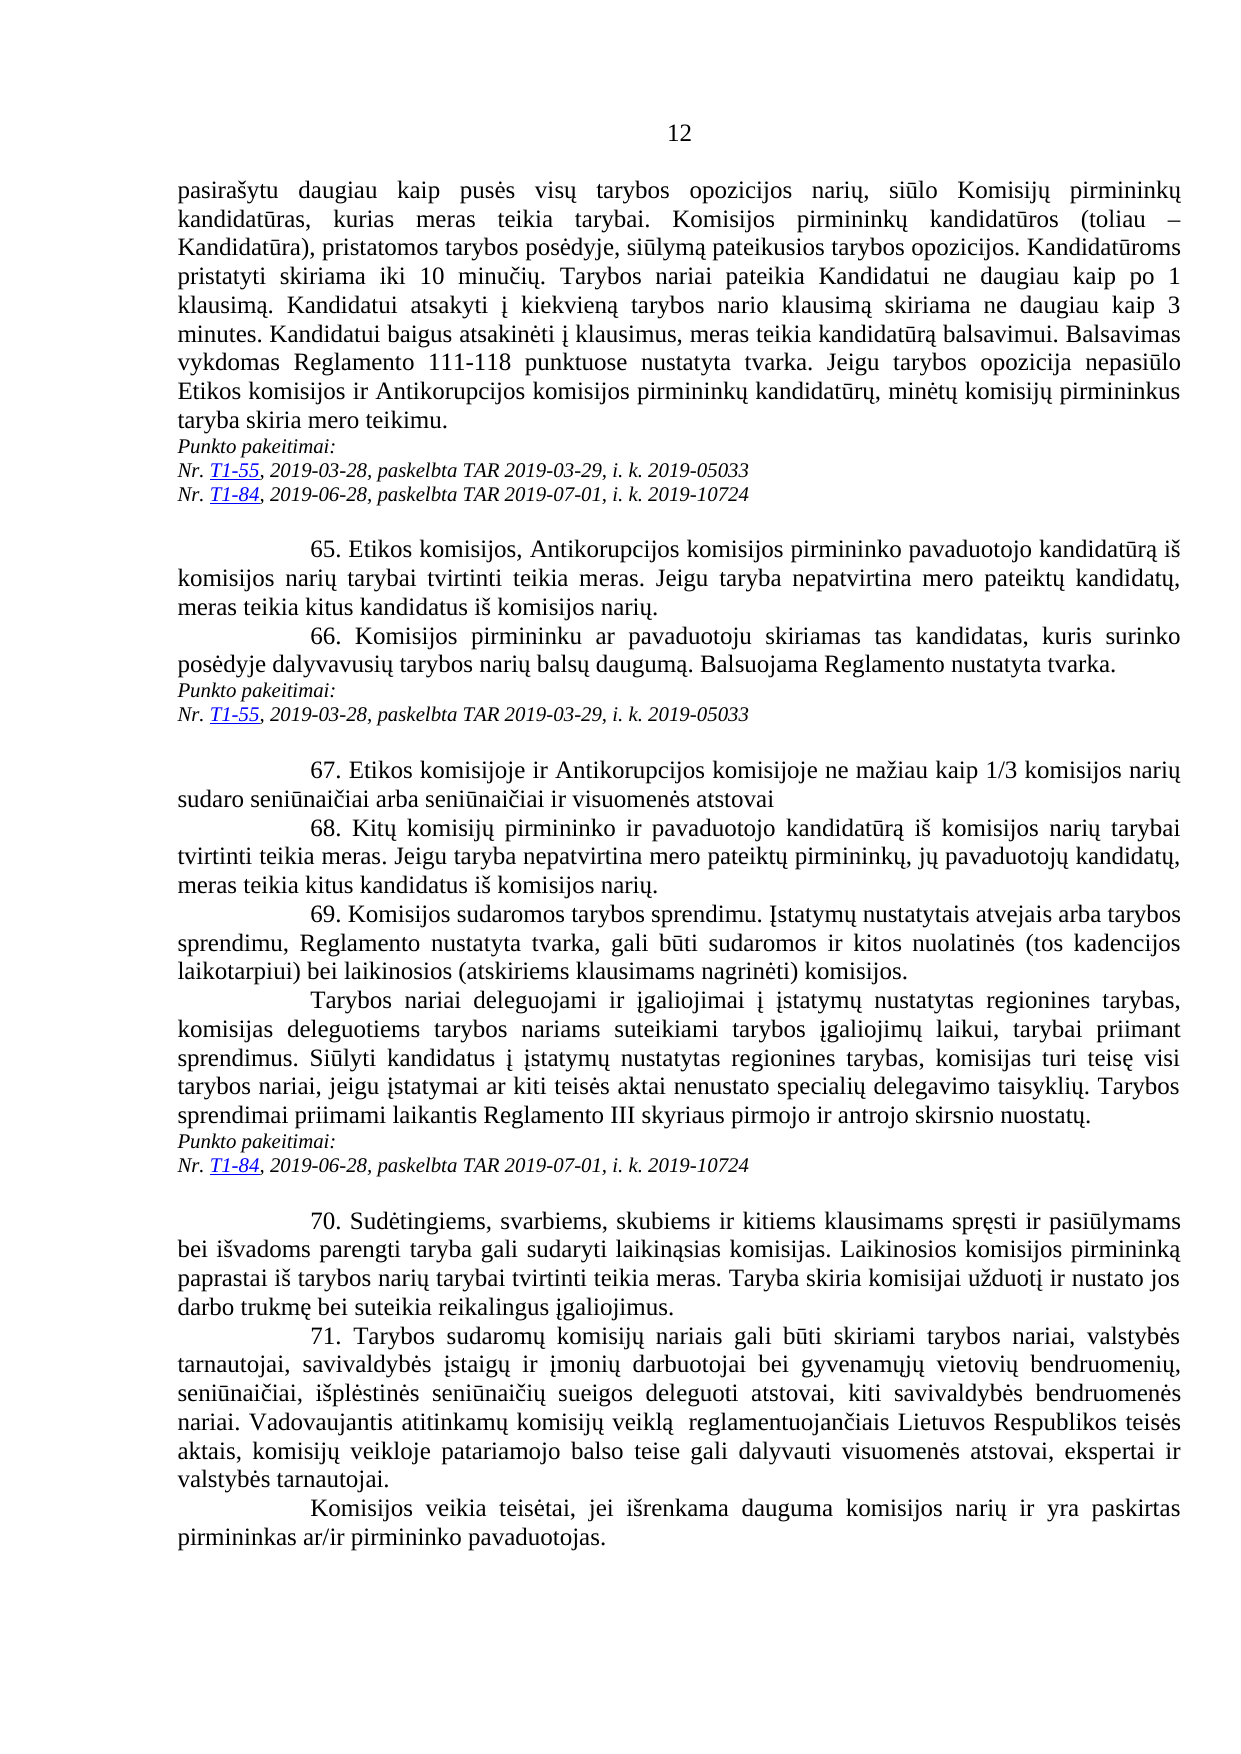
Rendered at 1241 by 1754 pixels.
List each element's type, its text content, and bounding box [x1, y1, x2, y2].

text 71. Tarybos sudaromų komisijų nariais gali būti skiriami tarybos nariai, valstybės tarnautojai, savivaldybės įstaigų ir įmonių darbuotojai bei gyvenamųjų vietovių bendruomenių, seniūnaičiai, išplėstinės seniūnaičių sueigos deleguoti atstovai, kiti savivaldybės bendruomenės nariai. Vadovaujantis atitinkamų komisijų veiklą reglamentuojančiais Lietuvos Respublikos teisės aktais, komisijų veikloje patariamojo balso teise gali dalyvauti visuomenės atstovai, ekspertai ir valstybės tarnautojai. [177, 1321, 1181, 1493]
text 68. Kitų komisijų pirmininko ir pavaduotojo kandidatūrą iš komisijos narių tarybai tvirtinti teikia meras. Jeigu taryba nepatvirtina mero pateiktų pirmininkų, jų pavaduotojų kandidatų, meras teikia kitus kandidatus iš komisijos narių. [177, 813, 1181, 899]
text Nr. T1-55, 2019-03-28, paskelbta TAR 2019-03-29, i. k. 2019-05033 [177, 458, 1181, 482]
text 65. Etikos komisijos, Antikorupcijos komisijos pirmininko pavaduotojo kandidatūrą iš komisijos narių tarybai tvirtinti teikia meras. Jeigu taryba nepatvirtina mero pateiktų kandidatų, meras teikia kitus kandidatus iš komisijos narių. [177, 534, 1181, 621]
text pasirašytu daugiau kaip pusės visų tarybos opozicijos narių, siūlo Komisijų pirmininkų kandidatūras, kurias meras teikia tarybai. Komisijos pirmininkų kandidatūros (toliau – Kandidatūra), pristatomos tarybos posėdyje, siūlymą pateikusios tarybos opozicijos. Kandidatūroms pristatyti skiriama iki 10 minučių. Tarybos nariai pateikia Kandidatui ne daugiau kaip po 1 klausimą. Kandidatui atsakyti į kiekvieną tarybos nario klausimą skiriama ne daugiau kaip 3 minutes. Kandidatui baigus atsakinėti į klausimus, meras teikia kandidatūrą balsavimui. Balsavimas vykdomas Reglamento 111-118 punktuose nustatyta tvarka. Jeigu tarybos opozicija nepasiūlo Etikos komisijos ir Antikorupcijos komisijos pirmininkų kandidatūrų, minėtų komisijų pirmininkus taryba skiria mero teikimu. [177, 175, 1181, 434]
text 70. Sudėtingiems, svarbiems, skubiems ir kitiems klausimams spręsti ir pasiūlymams bei išvadoms parengti taryba gali sudaryti laikinąsias komisijas. Laikinosios komisijos pirmininką paprastai iš tarybos narių tarybai tvirtinti teikia meras. Taryba skiria komisijai užduotį ir nustato jos darbo trukmę bei suteikia reikalingus įgaliojimus. [177, 1206, 1181, 1321]
text Nr. T1-55, 2019-03-28, paskelbta TAR 2019-03-29, i. k. 2019-05033 [177, 702, 1181, 726]
text 66. Komisijos pirmininku ar pavaduotoju skiriamas tas kandidatas, kuris surinko posėdyje dalyvavusių tarybos narių balsų daugumą. Balsuojama Reglamento nustatyta tvarka. [177, 621, 1181, 678]
text 69. Komisijos sudaromos tarybos sprendimu. Įstatymų nustatytais atvejais arba tarybos sprendimu, Reglamento nustatyta tvarka, gali būti sudaromos ir kitos nuolatinės (tos kadencijos laikotarpiui) bei laikinosios (atskiriems klausimams nagrinėti) komisijos. [177, 899, 1181, 985]
text Punkto pakeitimai: [177, 678, 1181, 702]
text Punkto pakeitimai: [177, 1129, 1181, 1153]
text Nr. T1-84, 2019-06-28, paskelbta TAR 2019-07-01, i. k. 2019-10724 [177, 1153, 1181, 1177]
text 67. Etikos komisijoje ir Antikorupcijos komisijoje ne mažiau kaip 1/3 komisijos narių sudaro seniūnaičiai arba seniūnaičiai ir visuomenės atstovai [177, 755, 1181, 813]
text Komisijos veikia teisėtai, jei išrenkama dauguma komisijos narių ir yra paskirtas pirmininkas ar/ir pirmininko pavaduotojas. [177, 1493, 1181, 1551]
text Nr. T1-84, 2019-06-28, paskelbta TAR 2019-07-01, i. k. 2019-10724 [177, 482, 1181, 506]
text Punkto pakeitimai: [177, 434, 1181, 458]
text Tarybos nariai deleguojami ir įgaliojimai į įstatymų nustatytas regionines tarybas, komisijas deleguotiems tarybos nariams suteikiami tarybos įgaliojimų laikui, tarybai priimant sprendimus. Siūlyti kandidatus į įstatymų nustatytas regionines tarybas, komisijas turi teisę visi tarybos nariai, jeigu įstatymai ar kiti teisės aktai nenustato specialių delegavimo taisyklių. Tarybos sprendimai priimami laikantis Reglamento III skyriaus pirmojo ir antrojo skirsnio nuostatų. [177, 985, 1181, 1129]
